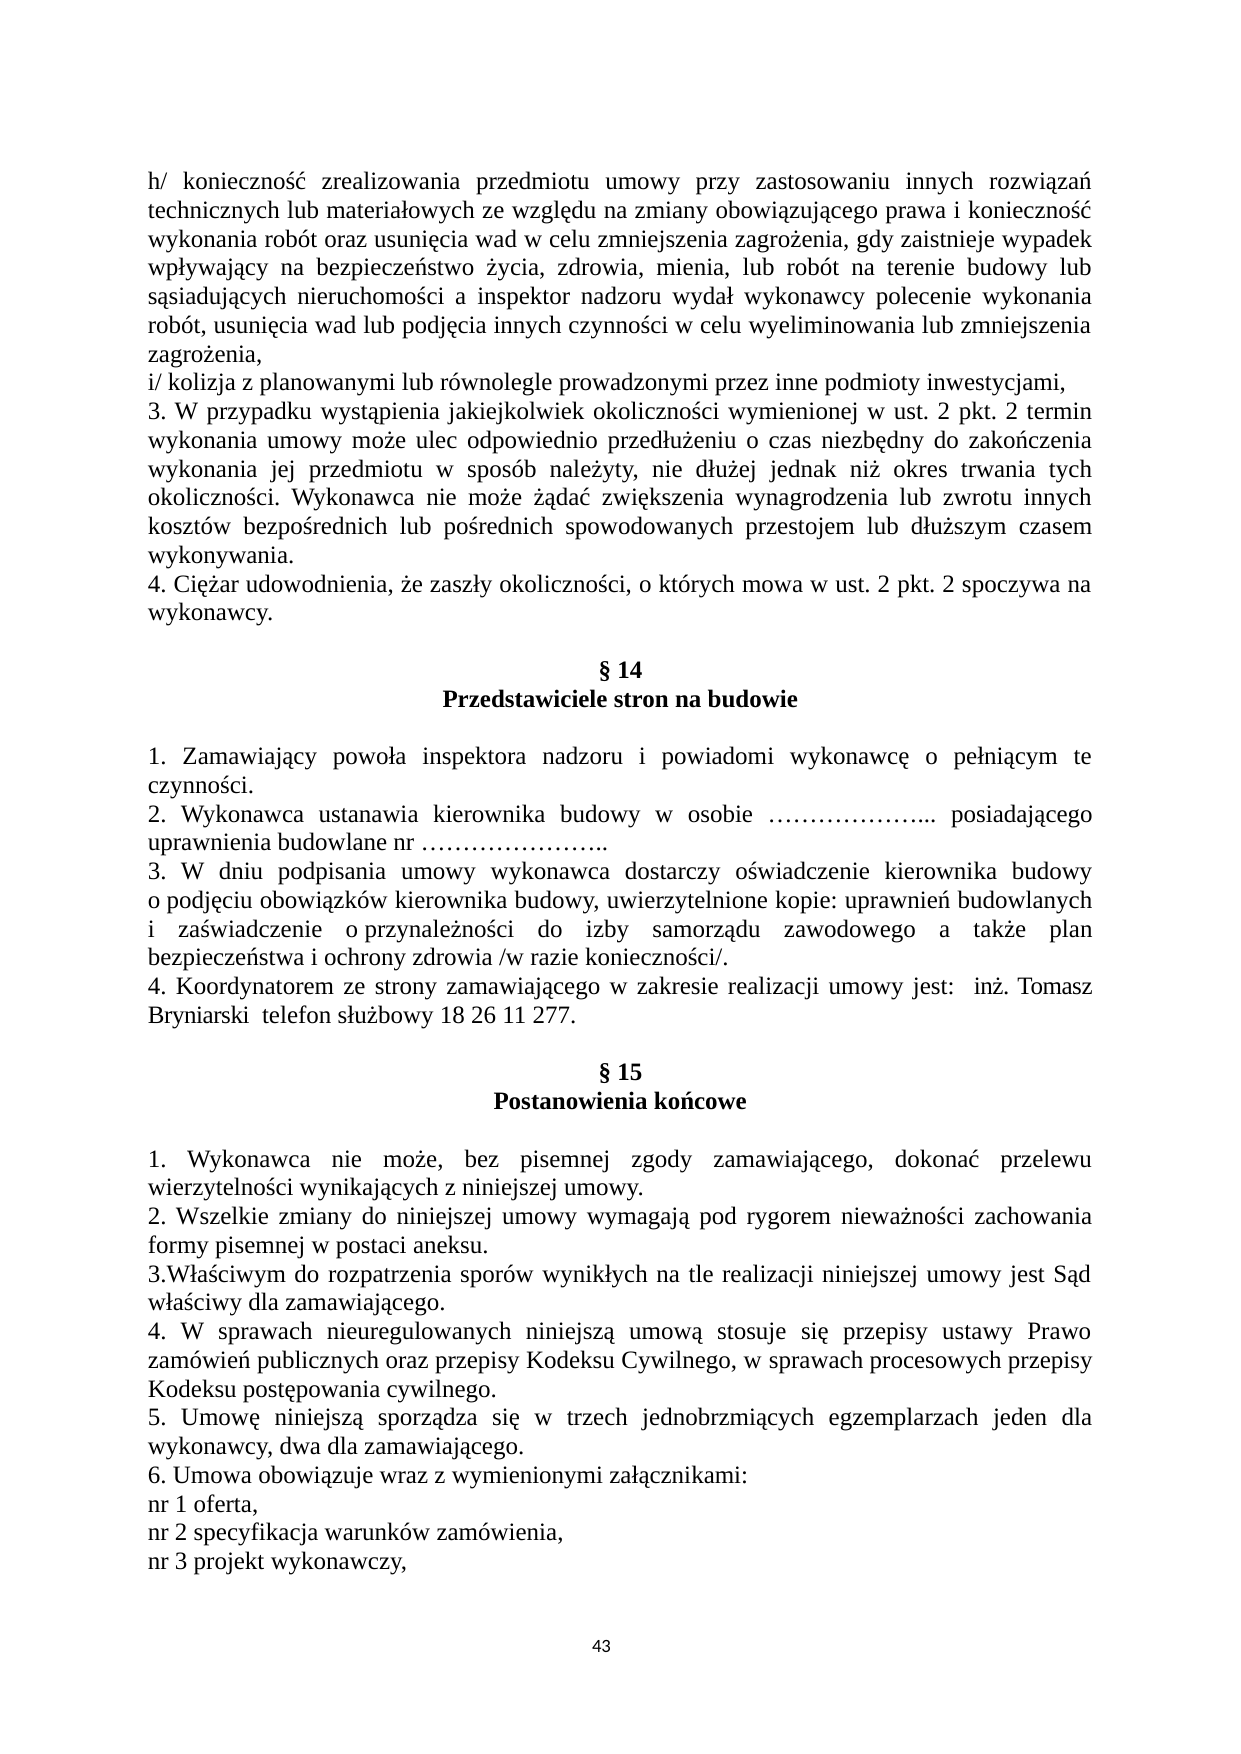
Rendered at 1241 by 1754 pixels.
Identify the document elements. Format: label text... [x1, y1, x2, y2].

text 3. W przypadku wystąpienia jakiejkolwiek okoliczności wymienionej w ust. 2 pkt. 2 termin wykonania umowy może ulec odpowiednio przedłużeniu o czas niezbędny do zakończenia wykonania jej przedmiotu w sposób należyty, nie dłużej jednak niż okres trwania tych okoliczności. Wykonawca nie może żądać zwiększenia wynagrodzenia lub zwrotu innych kosztów bezpośrednich lub pośrednich spowodowanych przestojem lub dłuższym czasem wykonywania. [148, 396, 1093, 569]
text 4. Koordynatorem ze strony zamawiającego w zakresie realizacji umowy jest: inż. Tomasz Bryniarski telefon służbowy 18 26 11 277. [148, 971, 1093, 1029]
text 1. Zamawiający powoła inspektora nadzoru i powiadomi wykonawcę o pełniącym te czynności. [148, 741, 1093, 799]
text 6. Umowa obowiązuje wraz z wymienionymi załącznikami: [148, 1460, 1093, 1489]
text 4. Ciężar udowodnienia, że zaszły okoliczności, o których mowa w ust. 2 pkt. 2 spoczywa na wykonawcy. [148, 569, 1093, 626]
text 3. W dniu podpisania umowy wykonawca dostarczy oświadczenie kierownika budowy o podjęciu obowiązków kierownika budowy, uwierzytelnione kopie: uprawnień budowlanych i zaświadczenie o przynależności do izby samorządu zawodowego a także plan bezpieczeństwa i ochrony zdrowia /w razie konieczności/. [148, 856, 1093, 971]
text nr 2 specyfikacja warunków zamówienia, [148, 1517, 1093, 1546]
text i/ kolizja z planowanymi lub równolegle prowadzonymi przez inne podmioty inwestycjami, [148, 367, 1093, 396]
text § 14 [148, 655, 1093, 684]
text 4. W sprawach nieuregulowanych niniejszą umową stosuje się przepisy ustawy Prawo zamówień publicznych oraz przepisy Kodeksu Cywilnego, w sprawach procesowych przepisy Kodeksu postępowania cywilnego. [148, 1316, 1093, 1402]
text 1. Wykonawca nie może, bez pisemnej zgody zamawiającego, dokonać przelewu wierzytelności wynikających z niniejszej umowy. [148, 1144, 1093, 1201]
text nr 1 oferta, [148, 1489, 1093, 1517]
text 2. Wszelkie zmiany do niniejszej umowy wymagają pod rygorem nieważności zachowania formy pisemnej w postaci aneksu. [148, 1201, 1093, 1259]
text 5. Umowę niniejszą sporządza się w trzech jednobrzmiących egzemplarzach jeden dla wykonawcy, dwa dla zamawiającego. [148, 1402, 1093, 1460]
text Postanowienia końcowe [148, 1086, 1093, 1115]
text h/ konieczność zrealizowania przedmiotu umowy przy zastosowaniu innych rozwiązań technicznych lub materiałowych ze względu na zmiany obowiązującego prawa i konieczność wykonania robót oraz usunięcia wad w celu zmniejszenia zagrożenia, gdy zaistnieje wypadek wpływający na bezpieczeństwo życia, zdrowia, mienia, lub robót na terenie budowy lub sąsiadujących nieruchomości a inspektor nadzoru wydał wykonawcy polecenie wykonania robót, usunięcia wad lub podjęcia innych czynności w celu wyeliminowania lub zmniejszenia zagrożenia, [148, 166, 1093, 367]
text 2. Wykonawca ustanawia kierownika budowy w osobie ………………... posiadającego uprawnienia budowlane nr ………………….. [148, 799, 1093, 856]
text nr 3 projekt wykonawczy, [148, 1546, 1093, 1575]
text 3.Właściwym do rozpatrzenia sporów wynikłych na tle realizacji niniejszej umowy jest Sąd właściwy dla zamawiającego. [148, 1259, 1093, 1316]
text Przedstawiciele stron na budowie [148, 684, 1093, 712]
text § 15 [148, 1057, 1093, 1086]
